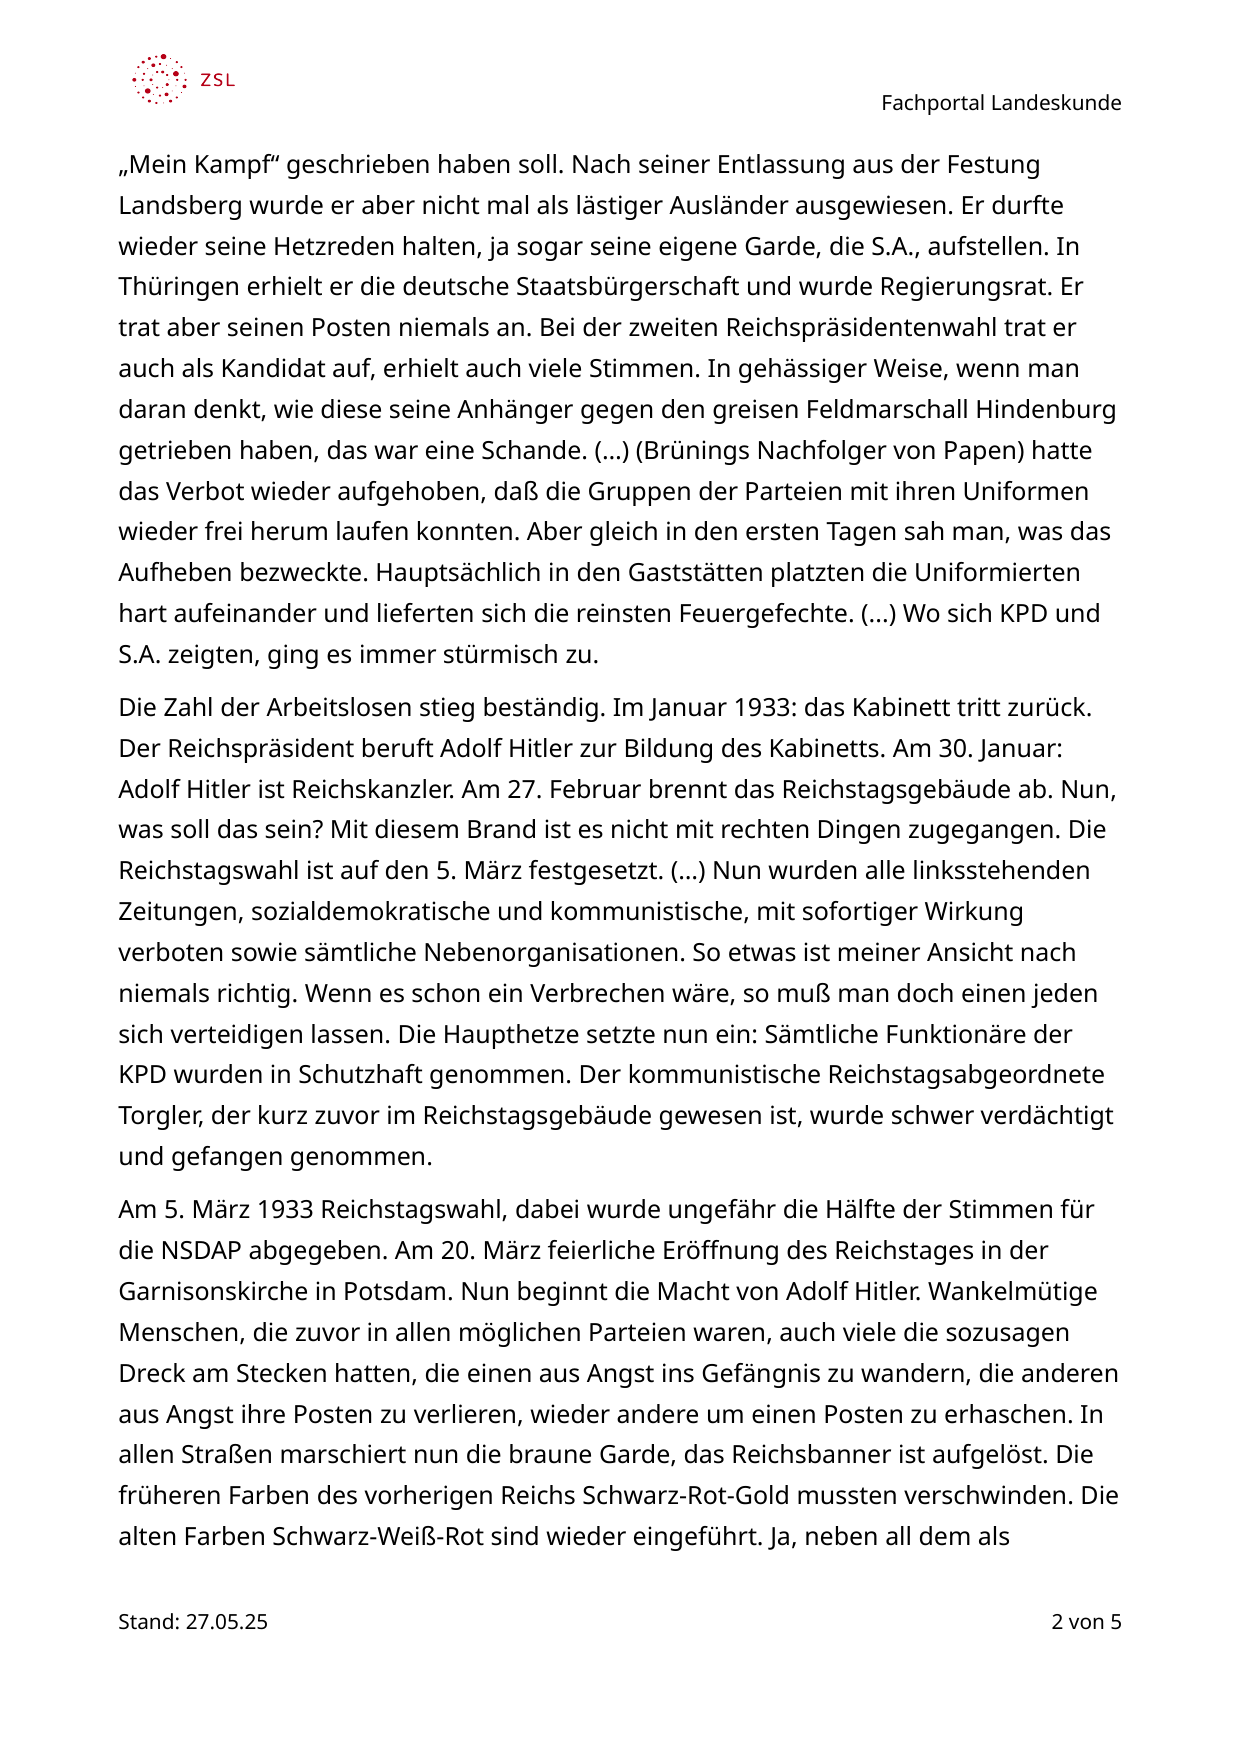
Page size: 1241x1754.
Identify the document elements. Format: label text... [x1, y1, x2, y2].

text „Mein Kampf“ geschrieben haben soll. Nach seiner Entlassung aus der Festung Landsberg wurde er aber nicht mal als lästiger Ausländer ausgewiesen. Er durfte wieder seine Hetzreden halten, ja sogar seine eigene Garde, die S.A., aufstellen. In Thüringen erhielt er die deutsche Staatsbürgerschaft und wurde Regierungsrat. Er trat aber seinen Posten niemals an. Bei der zweiten Reichspräsidentenwahl trat er auch als Kandidat auf, erhielt auch viele Stimmen. In gehässiger Weise, wenn man daran denkt, wie diese seine Anhänger gegen den greisen Feldmarschall Hindenburg getrieben haben, das war eine Schande. (…) (Brünings Nachfolger von Papen) hatte das Verbot wieder aufgehoben, daß die Gruppen der Parteien mit ihren Uniformen wieder frei herum laufen konnten. Aber gleich in den ersten Tagen sah man, was das Aufheben bezweckte. Hauptsächlich in den Gaststätten platzten die Uniformierten hart aufeinander und lieferten sich die reinsten Feuergefechte. (...) Wo sich KPD und S.A. zeigten, ging es immer stürmisch zu. [118, 146, 1122, 671]
picture [118, 42, 248, 117]
text Die Zahl der Arbeitslosen stieg beständig. Im Januar 1933: das Kabinett tritt zurück. Der Reichspräsident beruft Adolf Hitler zur Bildung des Kabinetts. Am 30. Januar: Adolf Hitler ist Reichskanzler. Am 27. Februar brennt das Reichstagsgebäude ab. Nun, was soll das sein? Mit diesem Brand ist es nicht mit rechten Dingen zugegangen. Die Reichstagswahl ist auf den 5. März festgesetzt. (…) Nun wurden alle linksstehenden Zeitungen, sozialdemokratische und kommunistische, mit sofortiger Wirkung verboten sowie sämtliche Nebenorganisationen. So etwas ist meiner Ansicht nach niemals richtig. Wenn es schon ein Verbrechen wäre, so muß man doch einen jeden sich verteidigen lassen. Die Haupthetze setzte nun ein: Sämtliche Funktionäre der KPD wurden in Schutzhaft genommen. Der kommunistische Reichstagsabgeordnete Torgler, der kurz zuvor im Reichstagsgebäude gewesen ist, wurde schwer verdächtigt und gefangen genommen. [118, 690, 1122, 1173]
text Am 5. März 1933 Reichstagswahl, dabei wurde ungefähr die Hälfte der Stimmen für die NSDAP abgegeben. Am 20. März feierliche Eröffnung des Reichstages in der Garnisonskirche in Potsdam. Nun beginnt die Macht von Adolf Hitler. Wankelmütige Menschen, die zuvor in allen möglichen Parteien waren, auch viele die sozusagen Dreck am Stecken hatten, die einen aus Angst ins Gefängnis zu wandern, die anderen aus Angst ihre Posten zu verlieren, wieder andere um einen Posten zu erhaschen. In allen Straßen marschiert nun die braune Garde, das Reichsbanner ist aufgelöst. Die früheren Farben des vorherigen Reichs Schwarz-Rot-Gold mussten verschwinden. Die alten Farben Schwarz-Weiß-Rot sind wieder eingeführt. Ja, neben all dem als [118, 1192, 1122, 1553]
